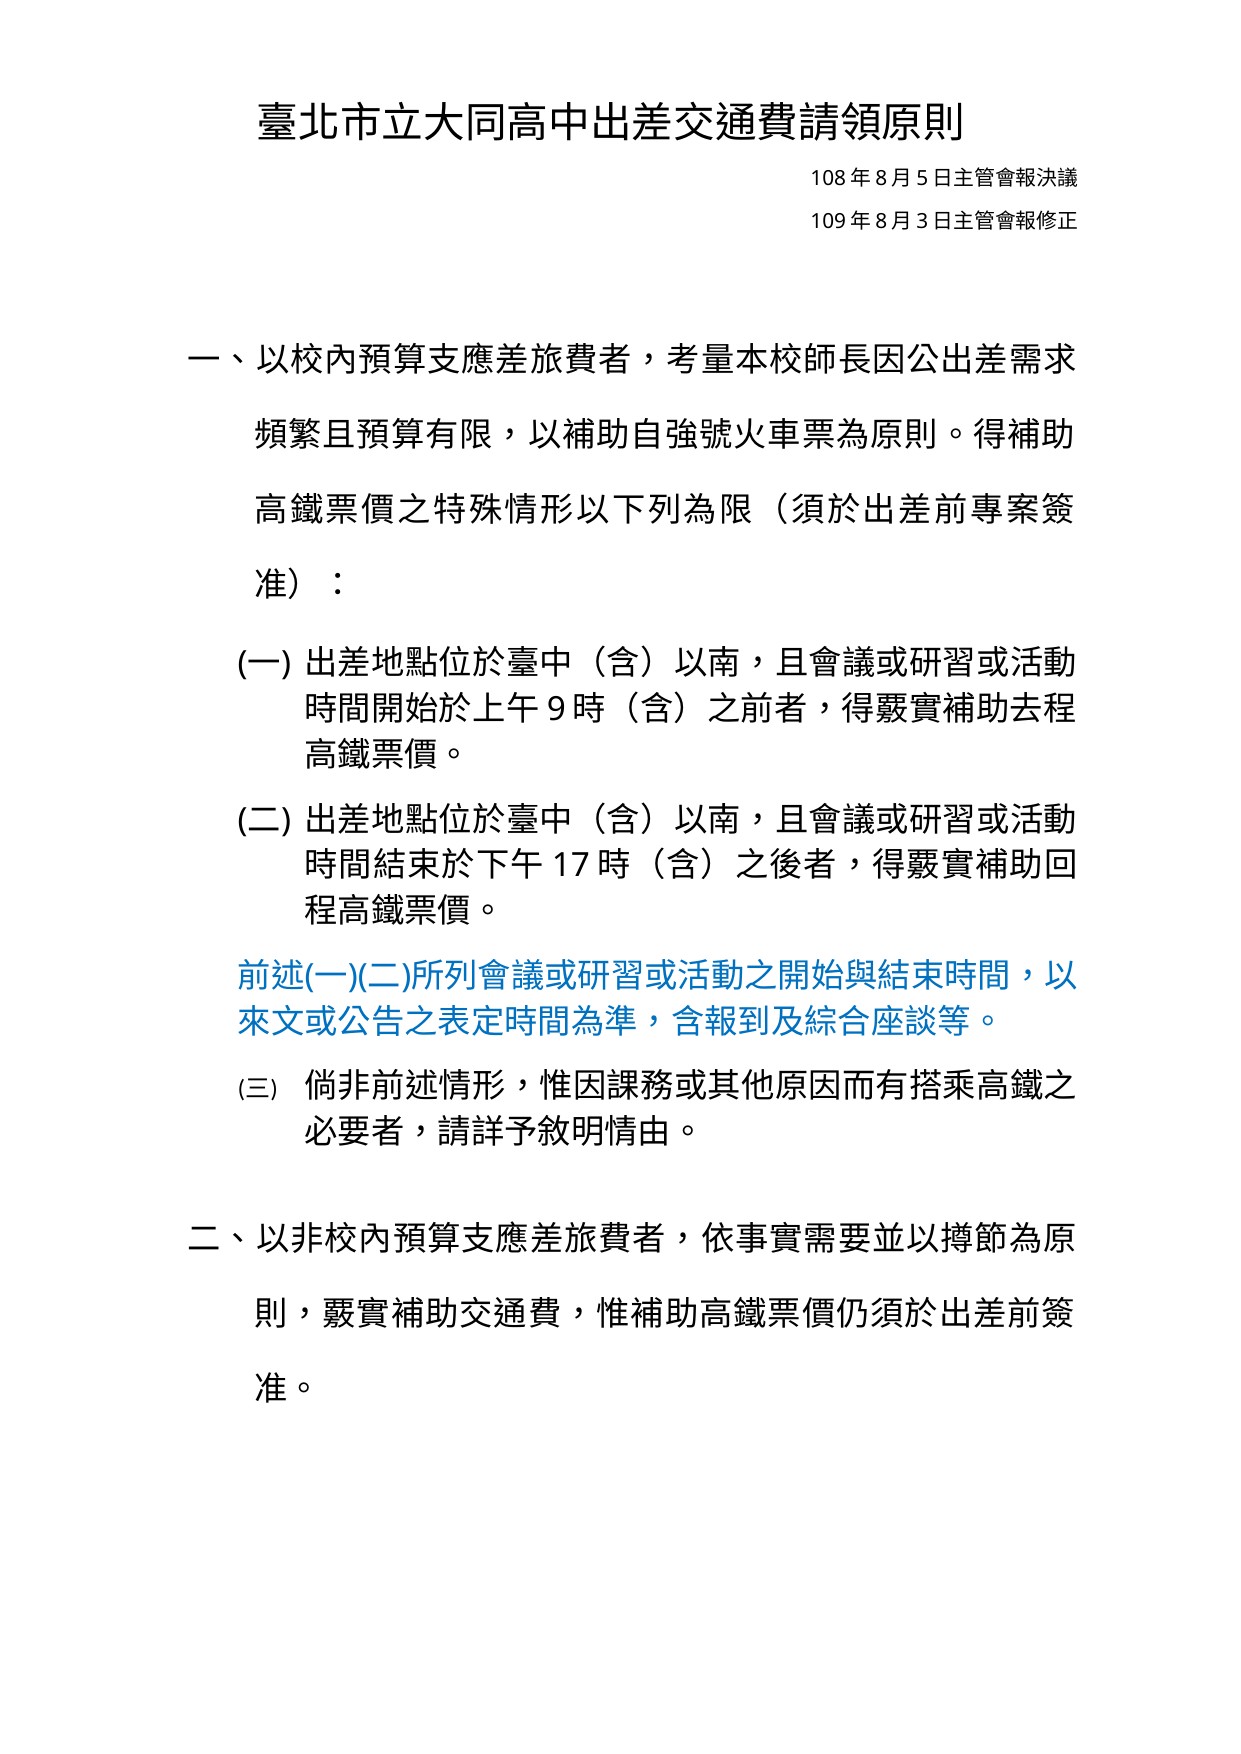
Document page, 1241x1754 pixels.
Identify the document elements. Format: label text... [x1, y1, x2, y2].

text 前述(一)(二)所列會議或研習或活動之開始與結束時間，以來文或公告之表定時間為準，含報到及綜合座談等。 [238, 951, 1078, 1042]
list 二、以非校內預算支應差旅費者，依事實需要並以撙節為原則，覈實補助交通費，惟補助高鐵票價仍須於出差前簽准。 [187, 1198, 1078, 1423]
list 一、以校內預算支應差旅費者，考量本校師長因公出差需求頻繁且預算有限，以補助自強號火車票為原則。得補助高鐵票價之特殊情形以下列為限（須於出差前專案簽准）： [187, 319, 1078, 619]
list 出差地點位於臺中（含）以南，且會議或研習或活動時間結束於下午17時（含）之後者，得覈實補助回程高鐵票價。 [237, 794, 1078, 932]
list 倘非前述情形，惟因課務或其他原因而有搭乘高鐵之必要者，請詳予敘明情由。 [237, 1061, 1078, 1153]
list 出差地點位於臺中（含）以南，且會議或研習或活動時間開始於上午9時（含）之前者，得覈實補助去程高鐵票價。 [237, 638, 1078, 776]
